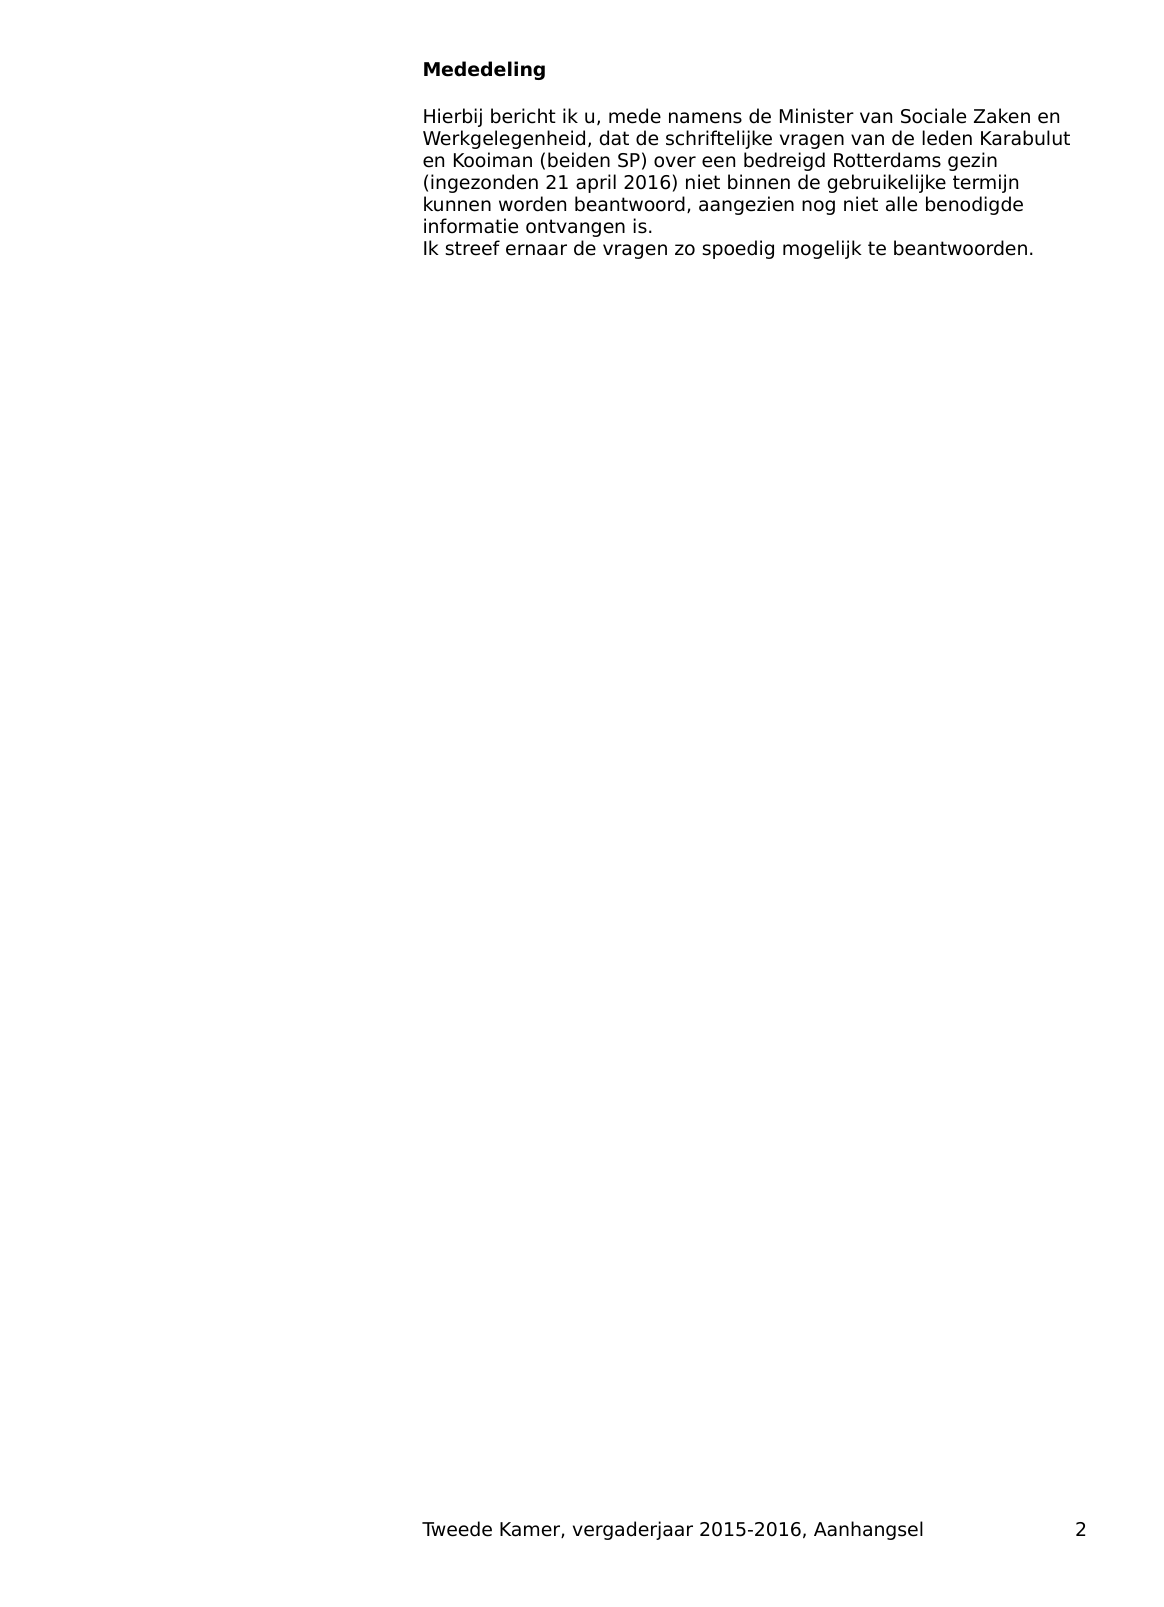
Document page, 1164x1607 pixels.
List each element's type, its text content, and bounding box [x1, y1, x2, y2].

text Hierbij bericht ik u, mede namens de Minister van Sociale Zaken en Werkgelegenheid, dat de schriftelijke vragen van de leden Karabulut en Kooiman (beiden SP) over een bedreigd Rotterdams gezin (ingezonden 21 april 2016) niet binnen de gebruikelijke termijn kunnen worden beantwoord, aangezien nog niet alle benodigde informatie ontvangen is. [422, 106, 1087, 238]
subtitle Mededeling [422, 59, 1087, 81]
text Ik streef ernaar de vragen zo spoedig mogelijk te beantwoorden. [422, 238, 1087, 260]
